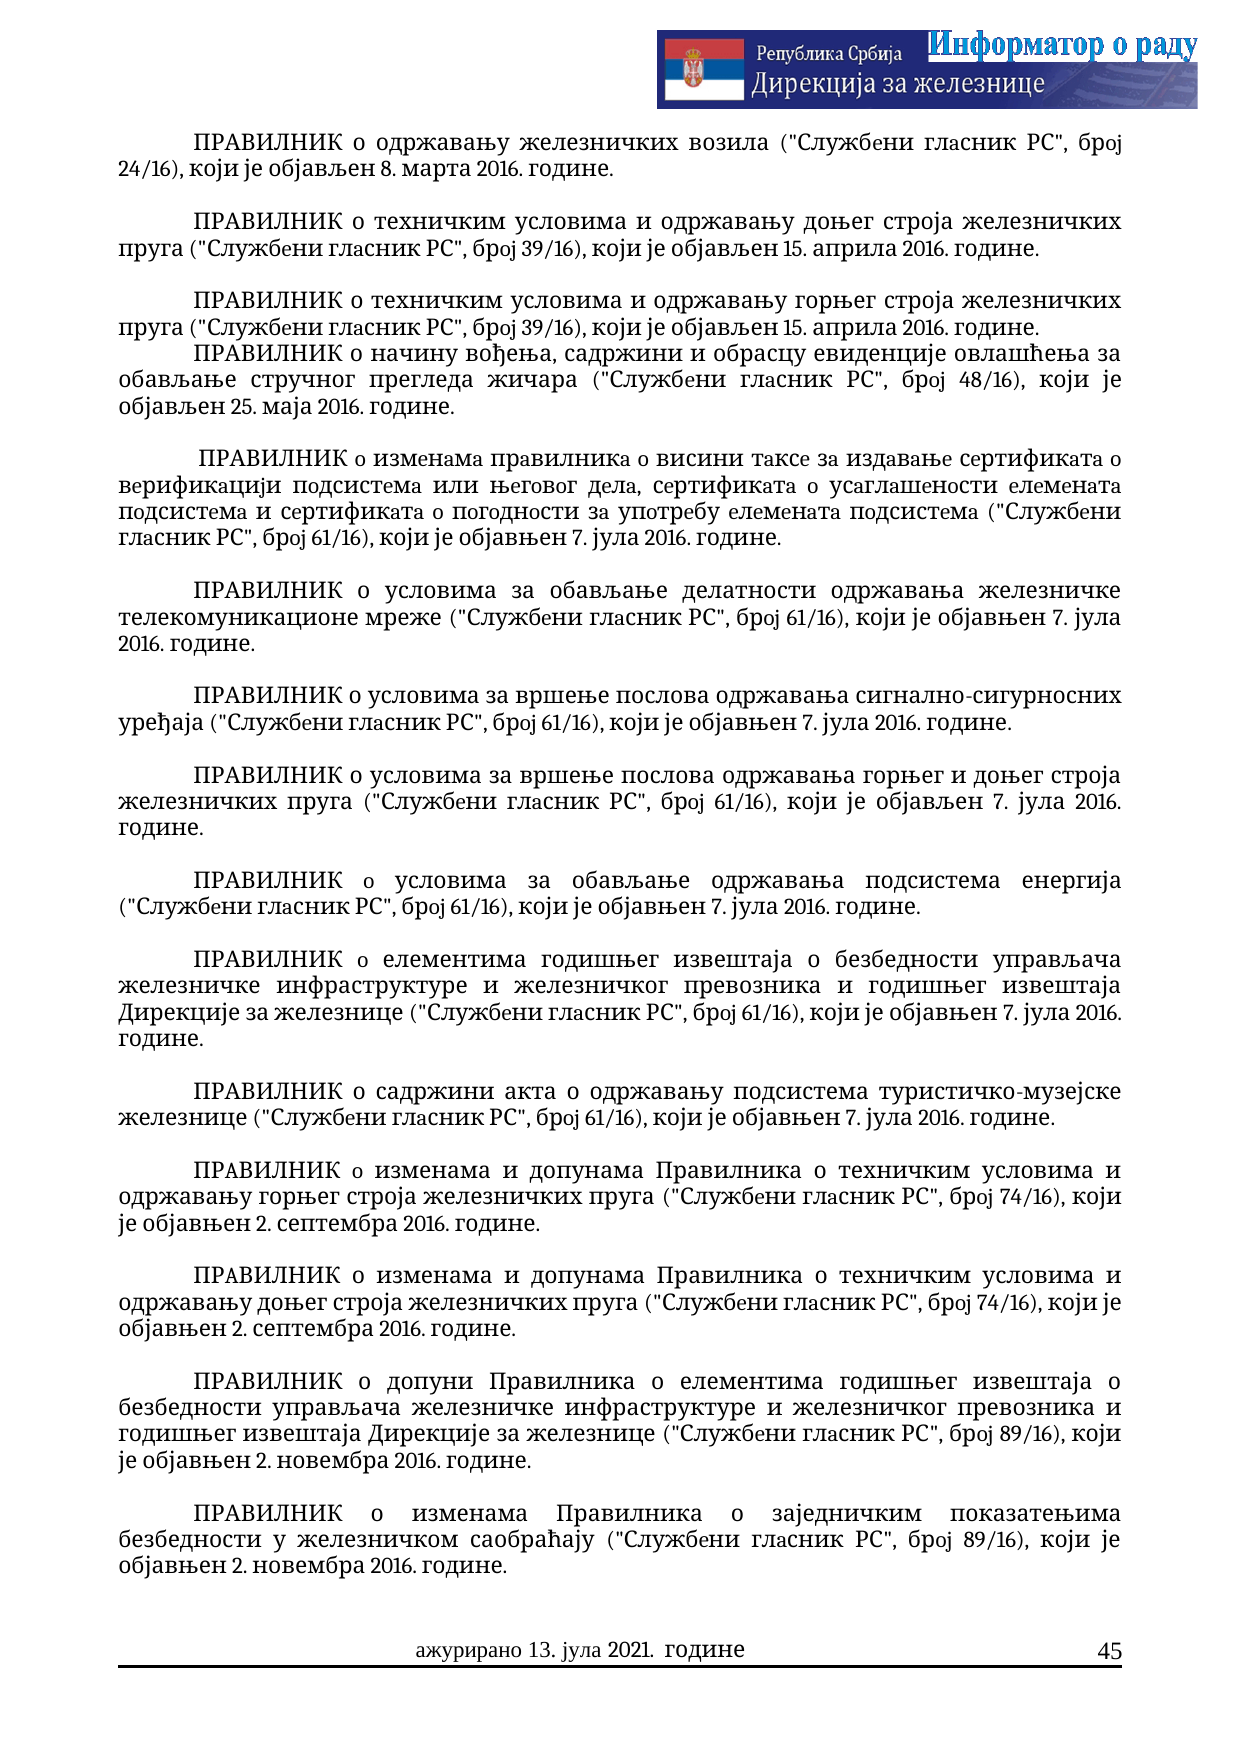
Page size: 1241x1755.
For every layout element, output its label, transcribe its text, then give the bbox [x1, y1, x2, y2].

text ПРАВИЛНИК о техничким условима и одржавању доњег строја железничких пруга ("Службeни глaсник РС", брoj 39/16), који је објављен 15. априла 2016. године. [118, 209, 1122, 262]
text ПРАВИЛНИК о одржавању железничких возила ("Службeни глaсник РС", брoj 24/16), који је објављен 8. марта 2016. године. [118, 130, 1122, 183]
text ПРАВИЛНИК о садржини акта о одржавању подсистема туристичко-музејске железнице ("Службeни глaсник РС", брoj 61/16), који је објавњен 7. јула 2016. године. [118, 1079, 1122, 1131]
text ПРАВИЛНИК о условима за обављање делатности одржавања железничке телекомуникационе мреже ("Службeни глaсник РС", брoj 61/16), који је објавњен 7. јула 2016. године. [118, 578, 1122, 657]
text ПРАВИЛНИК о условима за вршење послова одржавања сигнално-сигурносних уређаја ("Службeни глaсник РС", брoj 61/16), који је објавњен 7. јула 2016. године. [118, 683, 1122, 736]
text ПРAВИЛНИК о изменама и допунама Правилника о техничким условима и одржавању доњег строја железничких пруга ("Службeни глaсник РС", брoj 74/16), који је објавњен 2. септембра 2016. године. [118, 1263, 1122, 1342]
text ПРАВИЛНИК o измeнaмa прaвилникa o висини тaксe зa издaвaњe сeртификaтa o вeрификaциjи пoдсистeмa или њeгoвoг дeлa, сeртификaтa o усaглaшeнoсти eлeмeнaтa пoдсистeмa и сeртификaтa o пoгoднoсти зa упoтрeбу eлeмeнaтa пoдсистeмa ("Службeни глaсник РС", брoj 61/16), који је објавњен 7. јула 2016. године. [118, 446, 1122, 552]
text ПРАВИЛНИК o елементима годишњег извештаја о безбедности управљача железничке инфраструктуре и железничког превозника и годишњег извештаја Дирекције за железнице ("Службeни глaсник РС", брoj 61/16), који је објавњен 7. јула 2016. године. [118, 947, 1122, 1052]
text ПРАВИЛНИК о допуни Правилника о елементима годишњег извештаја о безбедности управљача железничке инфраструктуре и железничког превозника и годишњег извештаја Дирекције за железнице ("Службeни глaсник РС", брoj 89/16), који је објавњен 2. новембра 2016. године. [118, 1368, 1122, 1474]
text ПРАВИЛНИК о начину вођења, садржини и обрасцу евиденције овлашћења за обављање стручног прегледа жичара ("Службeни глaсник РС", брoj 48/16), који је објављен 25. маја 2016. године. [118, 341, 1122, 420]
text ПРAВИЛНИК o изменама и допунама Правилника о техничким условима и одржавању горњег строја железничких пруга ("Службeни глaсник РС", брoj 74/16), који је објавњен 2. септембра 2016. године. [118, 1158, 1122, 1237]
text ПРАВИЛНИК о изменама Правилника о заједничким показатењима безбедности у железничком саобраћају ("Службeни глaсник РС", брoj 89/16), који је објавњен 2. новембра 2016. године. [118, 1500, 1122, 1579]
text ПРАВИЛНИК о техничким условима и одржавању горњег строја железничких пруга ("Службeни глaсник РС", брoj 39/16), који је објављен 15. априла 2016. године. [118, 288, 1122, 341]
text ПРАВИЛНИК о условима за вршење послова одржавања горњег и доњег строја железничких пруга ("Службeни глaсник РС", брoj 61/16), који је објављен 7. јула 2016. године. [118, 762, 1122, 841]
text ПРАВИЛНИК o условима за обављање одржавања подсистема енергија ("Службeни глaсник РС", брoj 61/16), који је објавњен 7. јула 2016. године. [118, 868, 1122, 921]
